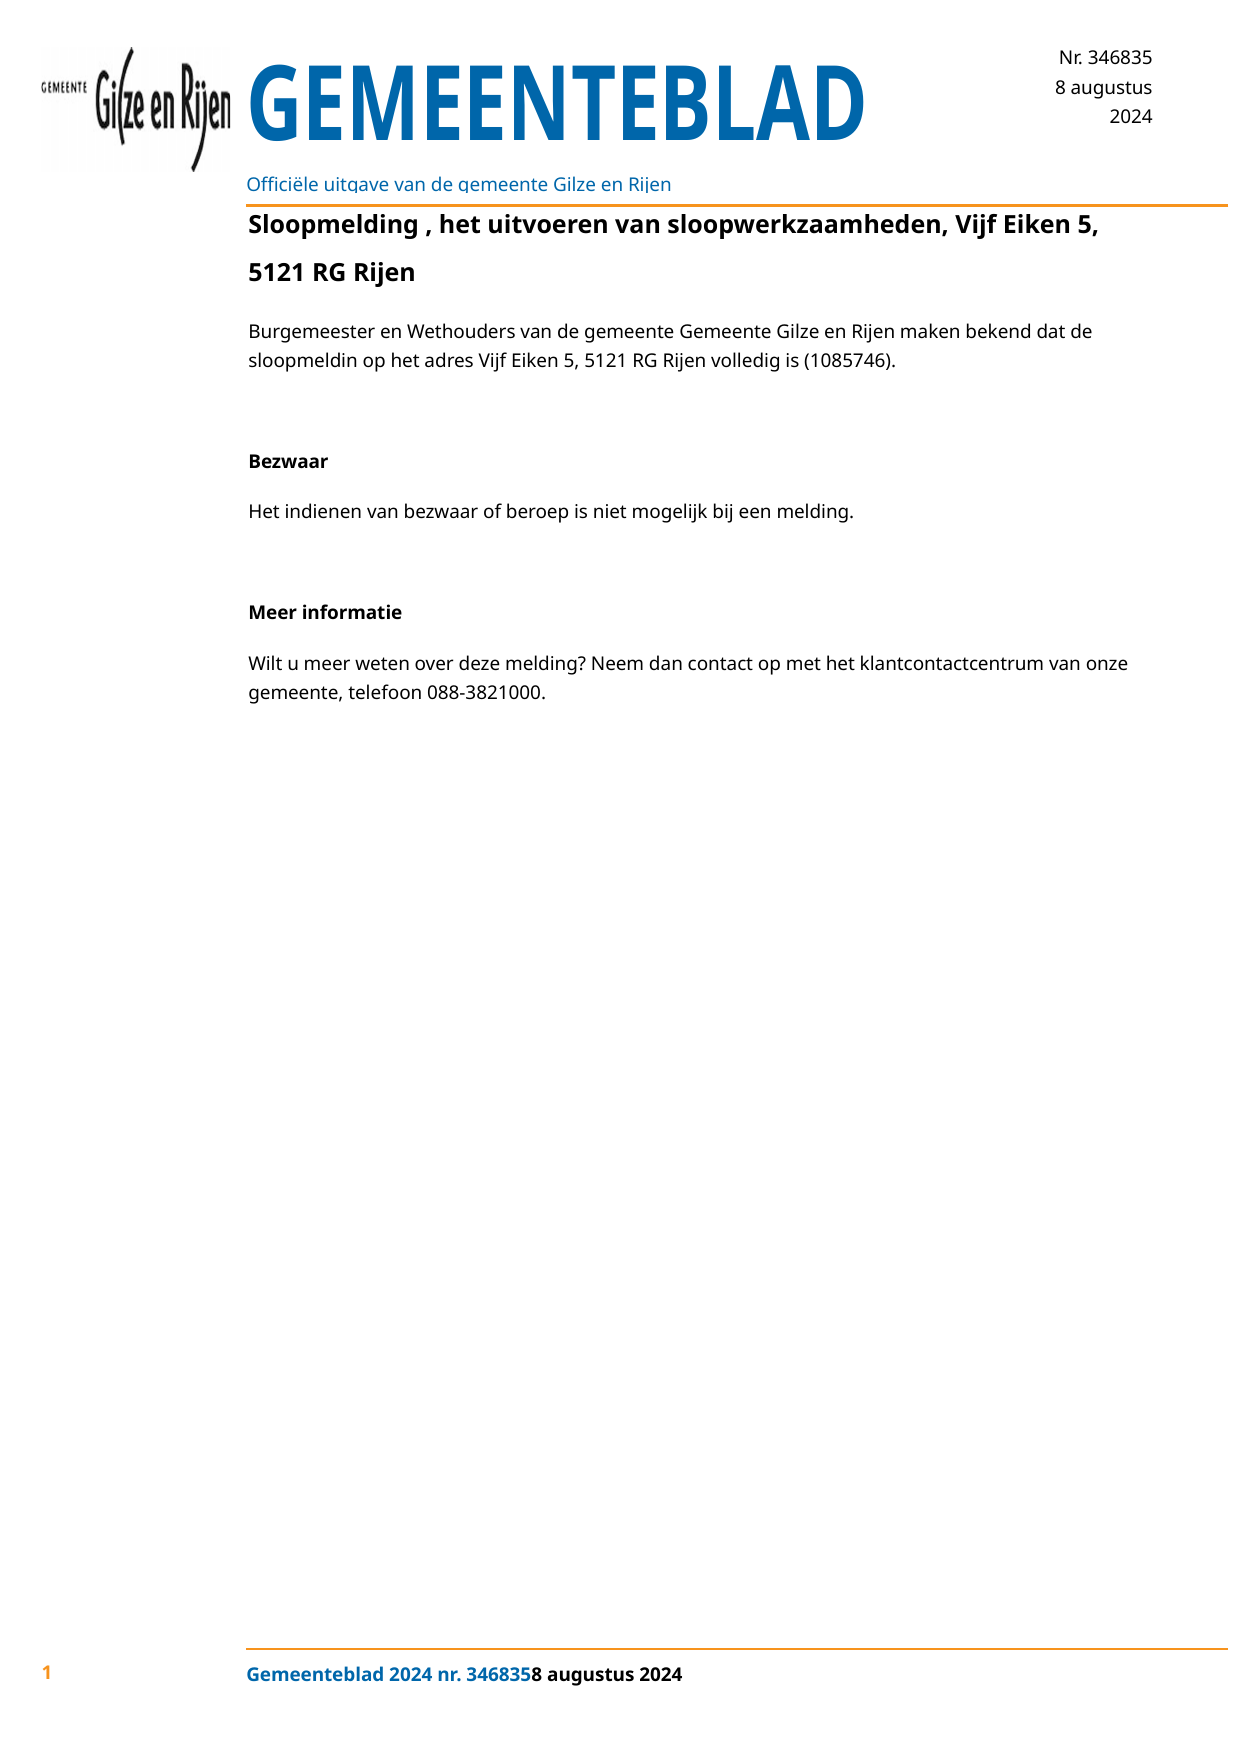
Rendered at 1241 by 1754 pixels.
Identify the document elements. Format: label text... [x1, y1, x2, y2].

text Meer informatie [248, 599, 1152, 625]
text Burgemeester en Wethouders van de gemeente Gemeente Gilze en Rijen maken bekend dat de sloopmeldin op het adres Vijf Eiken 5, 5121 RG Rijen volledig is (1085746). [248, 318, 1152, 373]
picture [41, 47, 231, 172]
text Bezwaar [248, 448, 1152, 474]
text Wilt u meer weten over deze melding? Neem dan contact op met het klantcontactcentrum van onze gemeente, telefoon 088-3821000. [248, 650, 1152, 705]
text Het indienen van bezwaar of beroep is niet mogelijk bij een melding. [248, 499, 1152, 524]
text Sloopmelding , het uitvoeren van sloopwerkzaamheden, Vijf Eiken 5, 5121 RG Rijen [248, 207, 1152, 288]
